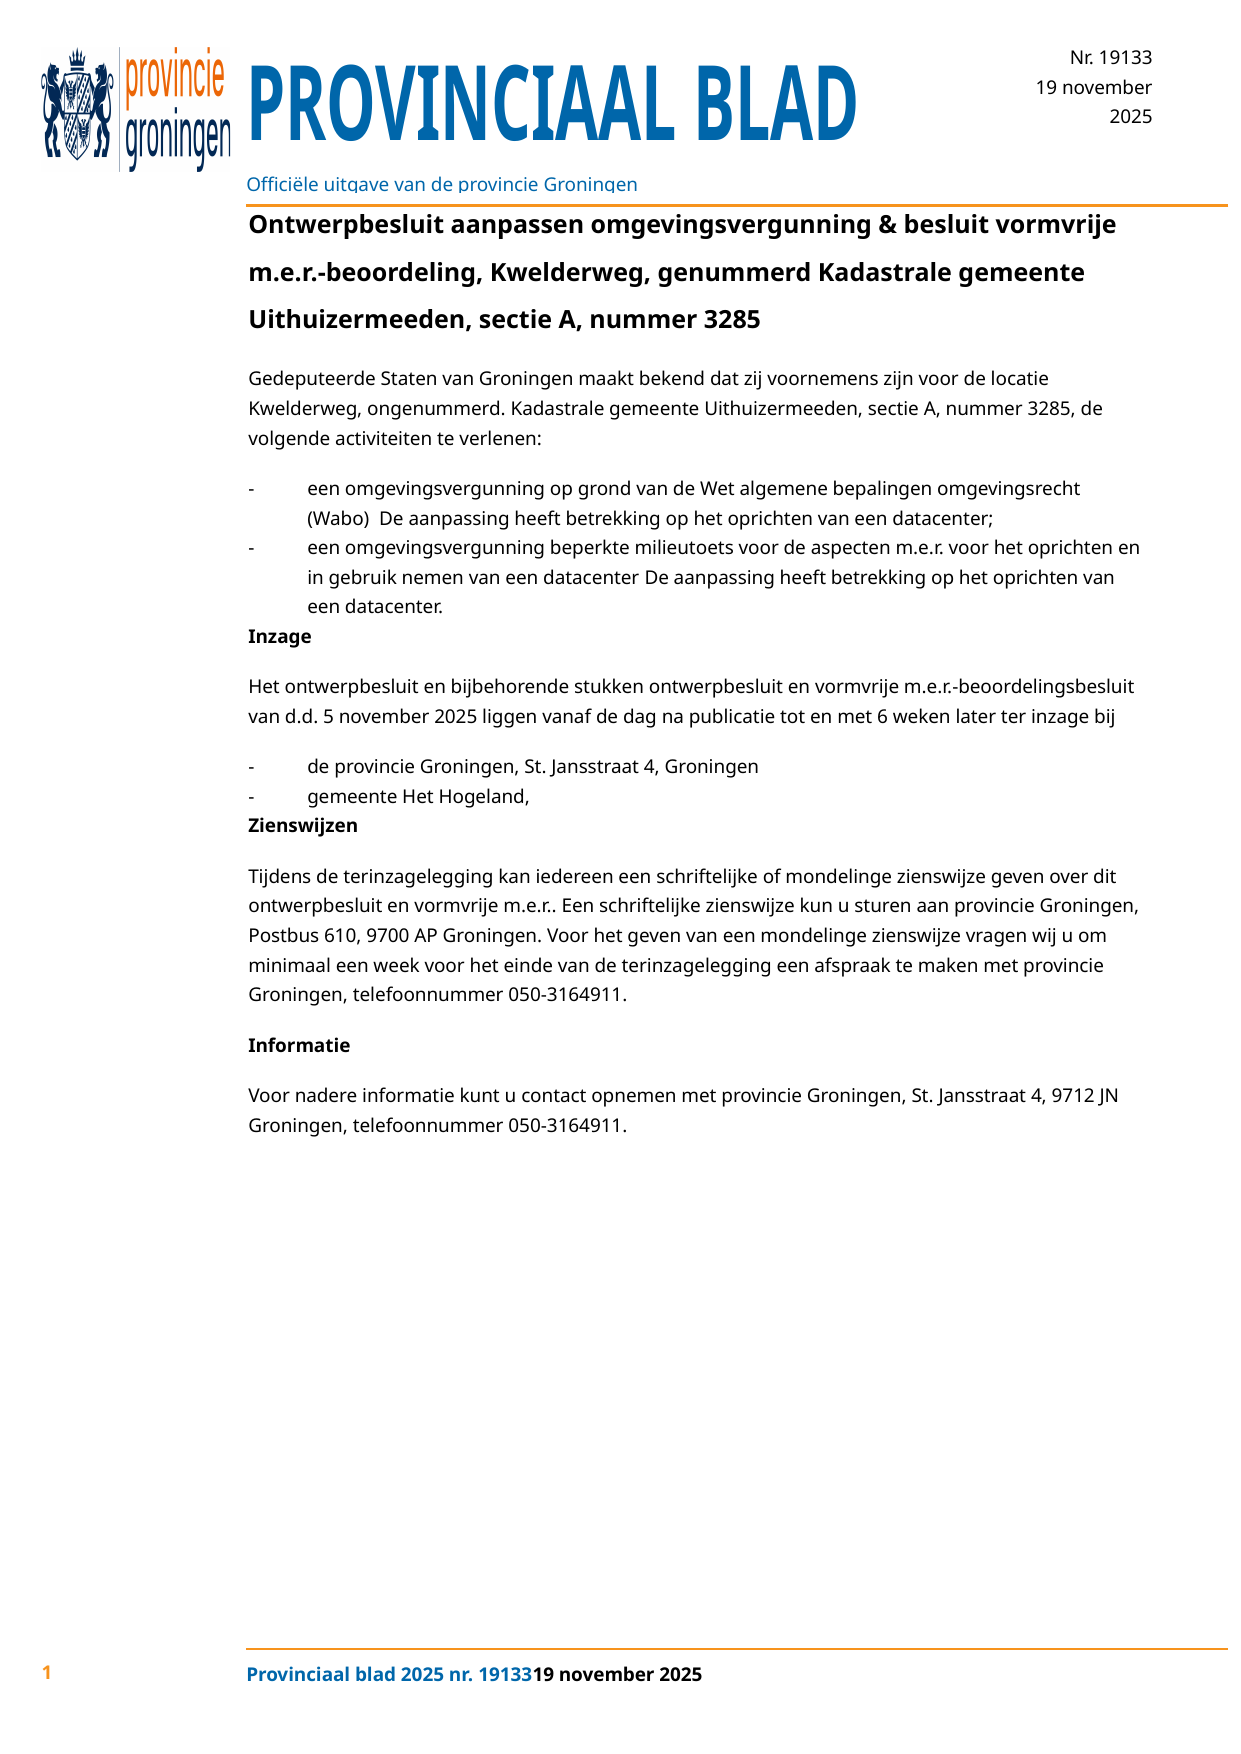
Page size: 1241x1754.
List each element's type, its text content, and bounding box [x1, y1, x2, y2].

text Tijdens de terinzagelegging kan iedereen een schriftelijke of mondelinge zienswijze geven over dit ontwerpbesluit en vormvrije m.e.r.. Een schriftelijke zienswijze kun u sturen aan provincie Groningen, Postbus 610, 9700 AP Groningen. Voor het geven van een mondelinge zienswijze vragen wij u om minimaal een week voor het einde van de terinzagelegging een afspraak te maken met provincie Groningen, telefoonnummer 050-3164911. [248, 863, 1152, 1007]
list de provincie Groningen, St. Jansstraat 4, Groningen [248, 753, 1152, 779]
text Het ontwerpbesluit en bijbehorende stukken ontwerpbesluit en vormvrije m.e.r.-beoordelingsbesluit van d.d. 5 november 2025 liggen vanaf de dag na publicatie tot en met 6 weken later ter inzage bij [248, 673, 1152, 729]
text Inzage [248, 623, 1152, 649]
text Voor nadere informatie kunt u contact opnemen met provincie Groningen, St. Jansstraat 4, 9712 JN Groningen, telefoonnummer 050-3164911. [248, 1082, 1152, 1137]
list gemeente Het Hogeland, [248, 783, 1152, 809]
text Zienswijzen [248, 813, 1152, 838]
list een omgevingsvergunning op grond van de Wet algemene bepalingen omgevingsrecht (Wabo) De aanpassing heeft betrekking op het oprichten van een datacenter; [248, 475, 1152, 530]
text Gedeputeerde Staten van Groningen maakt bekend dat zij voornemens zijn voor de locatie Kwelderweg, ongenummerd. Kadastrale gemeente Uithuizermeeden, sectie A, nummer 3285, de volgende activiteiten te verlenen: [248, 366, 1152, 450]
text Informatie [248, 1032, 1152, 1057]
list een omgevingsvergunning beperkte milieutoets voor de aspecten m.e.r. voor het oprichten en in gebruik nemen van een datacenter De aanpassing heeft betrekking op het oprichten van een datacenter. [248, 534, 1152, 619]
picture [41, 47, 231, 172]
text Ontwerpbesluit aanpassen omgevingsvergunning & besluit vormvrije m.e.r.-beoordeling, Kwelderweg, genummerd Kadastrale gemeente Uithuizermeeden, sectie A, nummer 3285 [248, 207, 1152, 336]
